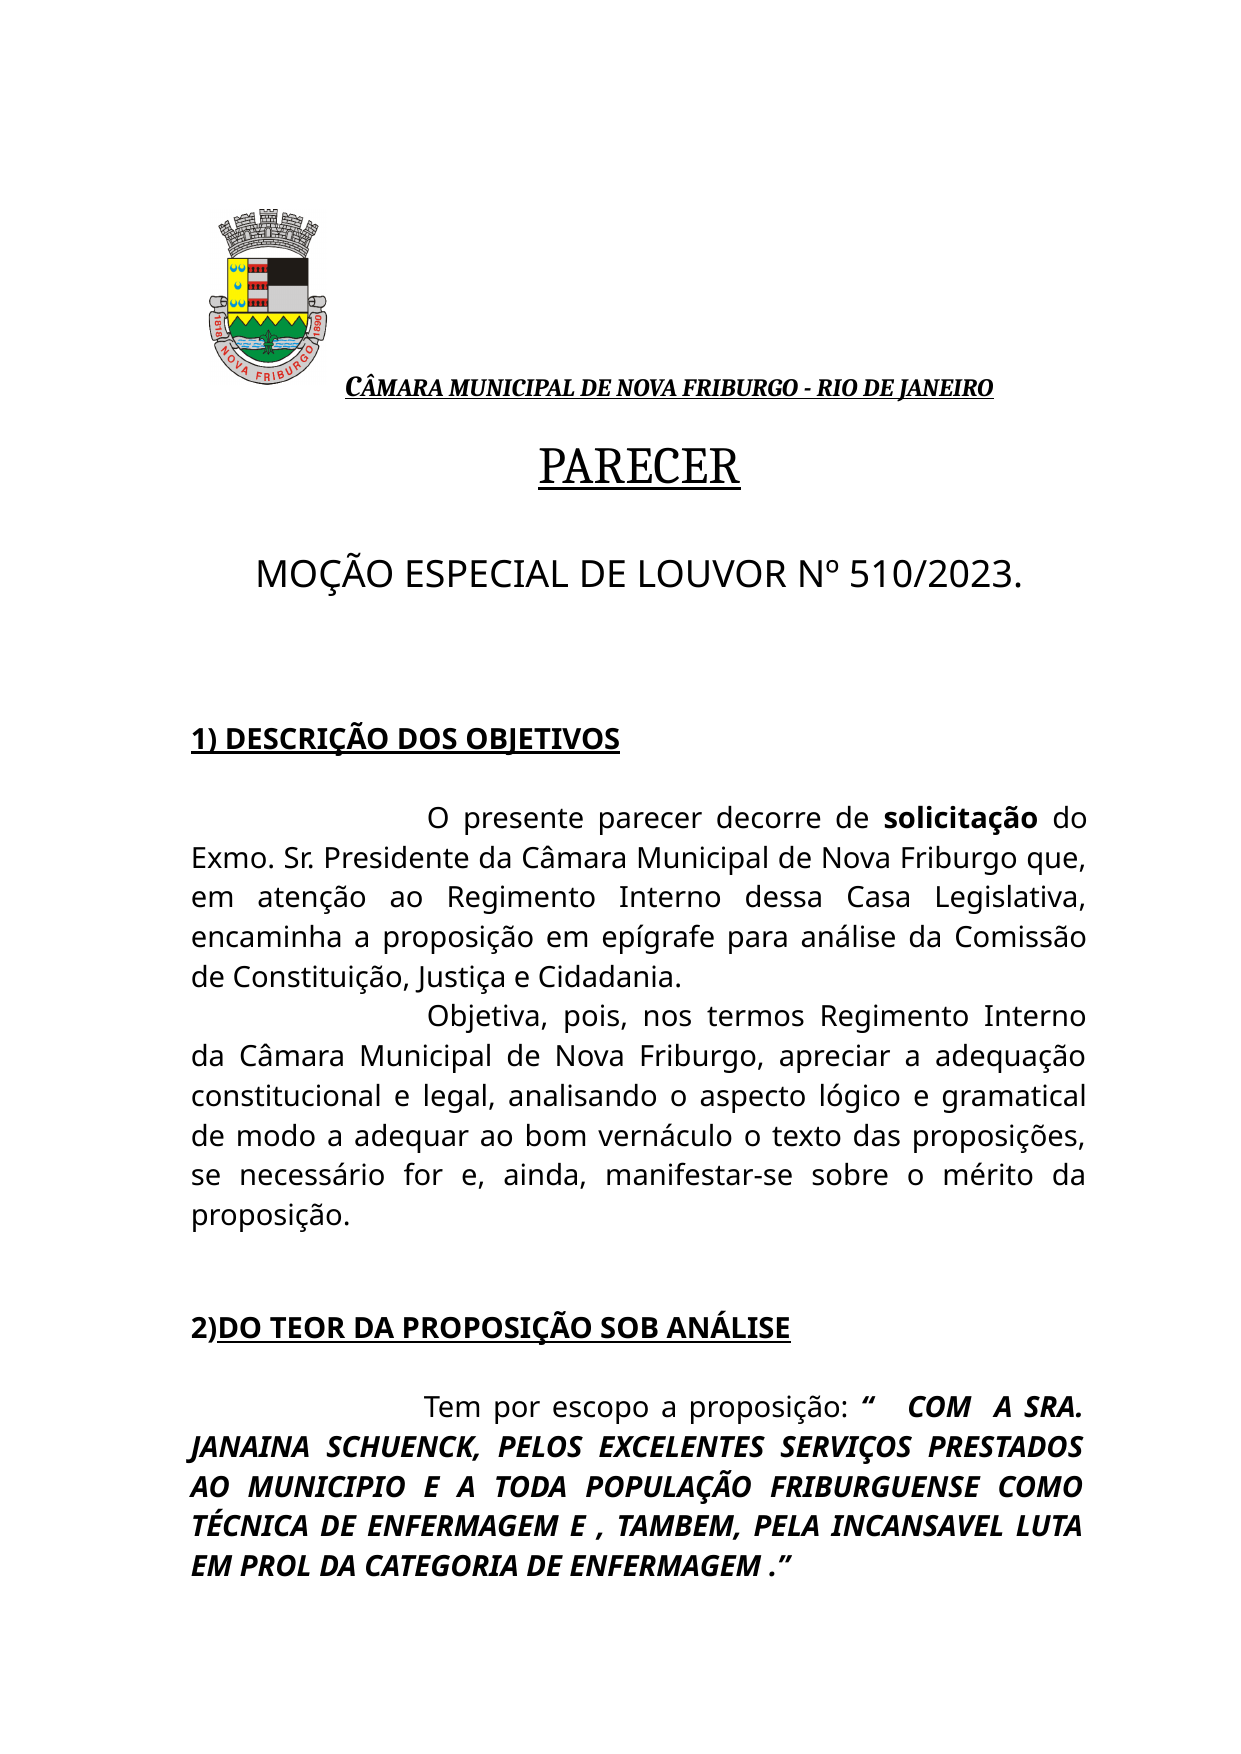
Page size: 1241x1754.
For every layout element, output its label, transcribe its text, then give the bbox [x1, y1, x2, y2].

text Tem por escopo a proposição: “ COM A SRA. JANAINA SCHUENCK, PELOS EXCELENTES SERVIÇOS PRESTADOS AO MUNICIPIO E A TODA POPULAÇÃO FRIBURGUENSE COMO TÉCNICA DE ENFERMAGEM E , TAMBEM, PELA INCANSAVEL LUTA EM PROL DA CATEGORIA DE ENFERMAGEM .” [191, 1386, 1087, 1585]
text PARECER [191, 437, 1087, 497]
list DO TEOR DA PROPOSIÇÃO SOB ANÁLISE [191, 1307, 1087, 1347]
text CÂMARA MUNICIPAL DE NOVA FRIBURGO - RIO DE JANEIRO [191, 198, 1087, 403]
text 1) DESCRIÇÃO DOS OBJETIVOS [191, 718, 1087, 758]
text MOÇÃO ESPECIAL DE LOUVOR Nº 510/2023. [191, 548, 1087, 599]
text Objetiva, pois, nos termos Regimento Interno da Câmara Municipal de Nova Friburgo, apreciar a adequação constitucional e legal, analisando o aspecto lógico e gramatical de modo a adequar ao bom vernáculo o texto das proposições, se necessário for e, ainda, manifestar-se sobre o mérito da proposição. [191, 996, 1087, 1234]
text O presente parecer decorre de solicitação do Exmo. Sr. Presidente da Câmara Municipal de Nova Friburgo que, em atenção ao Regimento Interno dessa Casa Legislativa, encaminha a proposição em epígrafe para análise da Comissão de Constituição, Justiça e Cidadania. [191, 797, 1087, 996]
